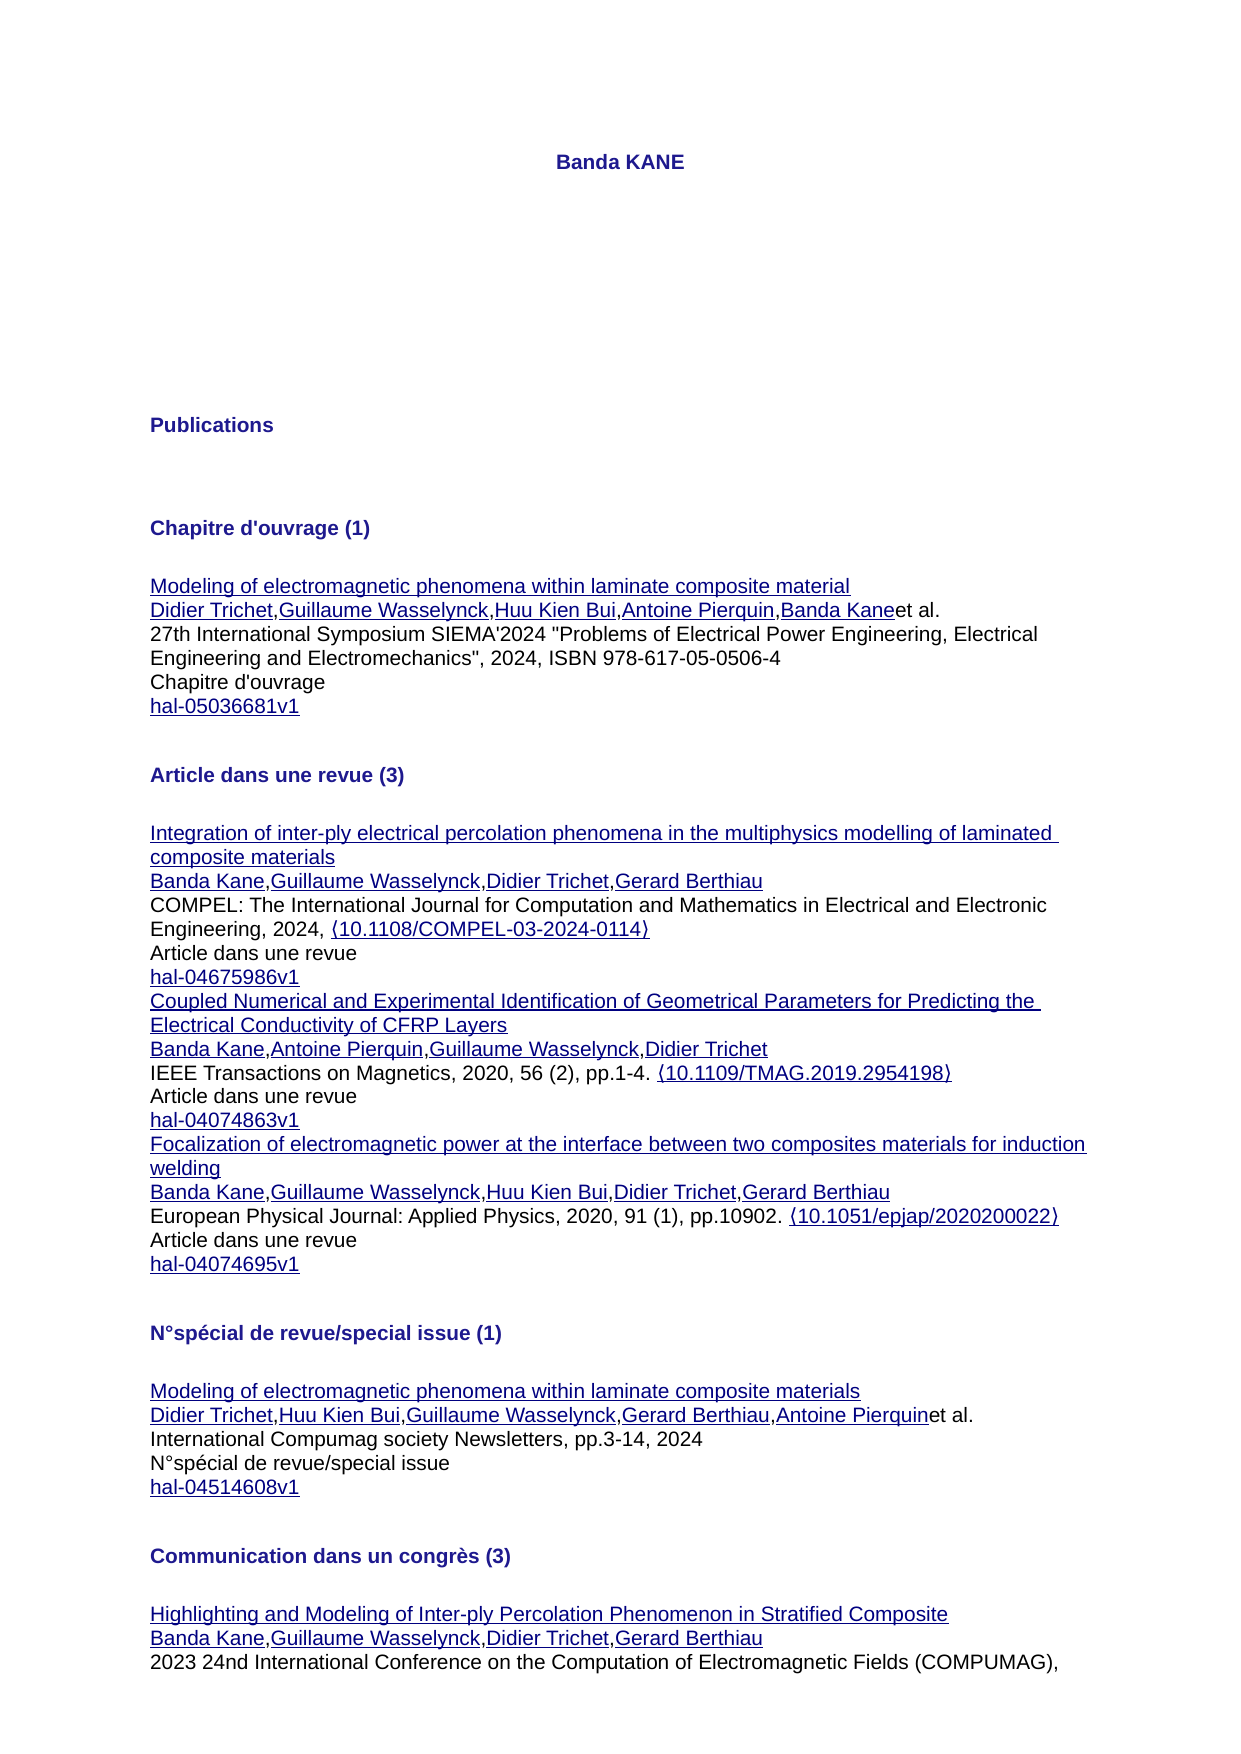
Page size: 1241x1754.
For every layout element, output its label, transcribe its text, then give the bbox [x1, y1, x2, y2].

subtitle Chapitre d'ouvrage (1) [150, 516, 1090, 539]
table_header Highlighting and Modeling of Inter-ply Percolation Phenomenon in Stratified Composite Banda Kane,Guillaume Wasselynck,Didier Trichet,Gerard Berthiau 2023 24nd International Conference on the Computation of Electromagnetic Fields (COMPUMAG), [150, 1602, 1090, 1674]
subtitle Publications [150, 412, 1090, 436]
subtitle N°spécial de revue/special issue (1) [150, 1321, 1090, 1345]
table_header Modeling of electromagnetic phenomena within laminate composite material Didier Trichet,Guillaume Wasselynck,Huu Kien Bui,Antoine Pierquin,Banda Kaneet al. 27th International Symposium SIEMA'2024 "Problems of Electrical Power Engineering, Electrical Engineering and Electromechanics", 2024, ISBN 978-617-05-0506-4 Chapitre d'ouvrage hal-05036681v1 [150, 574, 1090, 718]
subtitle Article dans une revue (3) [150, 762, 1090, 786]
table_cell Coupled Numerical and Experimental Identification of Geometrical Parameters for Predicting the Electrical Conductivity of CFRP Layers Banda Kane,Antoine Pierquin,Guillaume Wasselynck,Didier Trichet IEEE Transactions on Magnetics, 2020, 56 (2), pp.1-4. ⟨10.1109/TMAG.2019.2954198⟩ Article dans une revue hal-04074863v1 [150, 989, 1090, 1132]
table_header Integration of inter-ply electrical percolation phenomena in the multiphysics modelling of laminated composite materials Banda Kane,Guillaume Wasselynck,Didier Trichet,Gerard Berthiau COMPEL: The International Journal for Computation and Mathematics in Electrical and Electronic Engineering, 2024, ⟨10.1108/COMPEL-03-2024-0114⟩ Article dans une revue hal-04675986v1 [150, 821, 1090, 988]
subtitle Communication dans un congrès (3) [150, 1544, 1090, 1568]
subtitle Banda KANE [150, 150, 1090, 174]
table_header Modeling of electromagnetic phenomena within laminate composite materials Didier Trichet,Huu Kien Bui,Guillaume Wasselynck,Gerard Berthiau,Antoine Pierquinet al. International Compumag society Newsletters, pp.3-14, 2024 N°spécial de revue/special issue hal-04514608v1 [150, 1379, 1090, 1499]
table_cell Focalization of electromagnetic power at the interface between two composites materials for induction welding Banda Kane,Guillaume Wasselynck,Huu Kien Bui,Didier Trichet,Gerard Berthiau European Physical Journal: Applied Physics, 2020, 91 (1), pp.10902. ⟨10.1051/epjap/2020200022⟩ Article dans une revue hal-04074695v1 [150, 1132, 1090, 1276]
